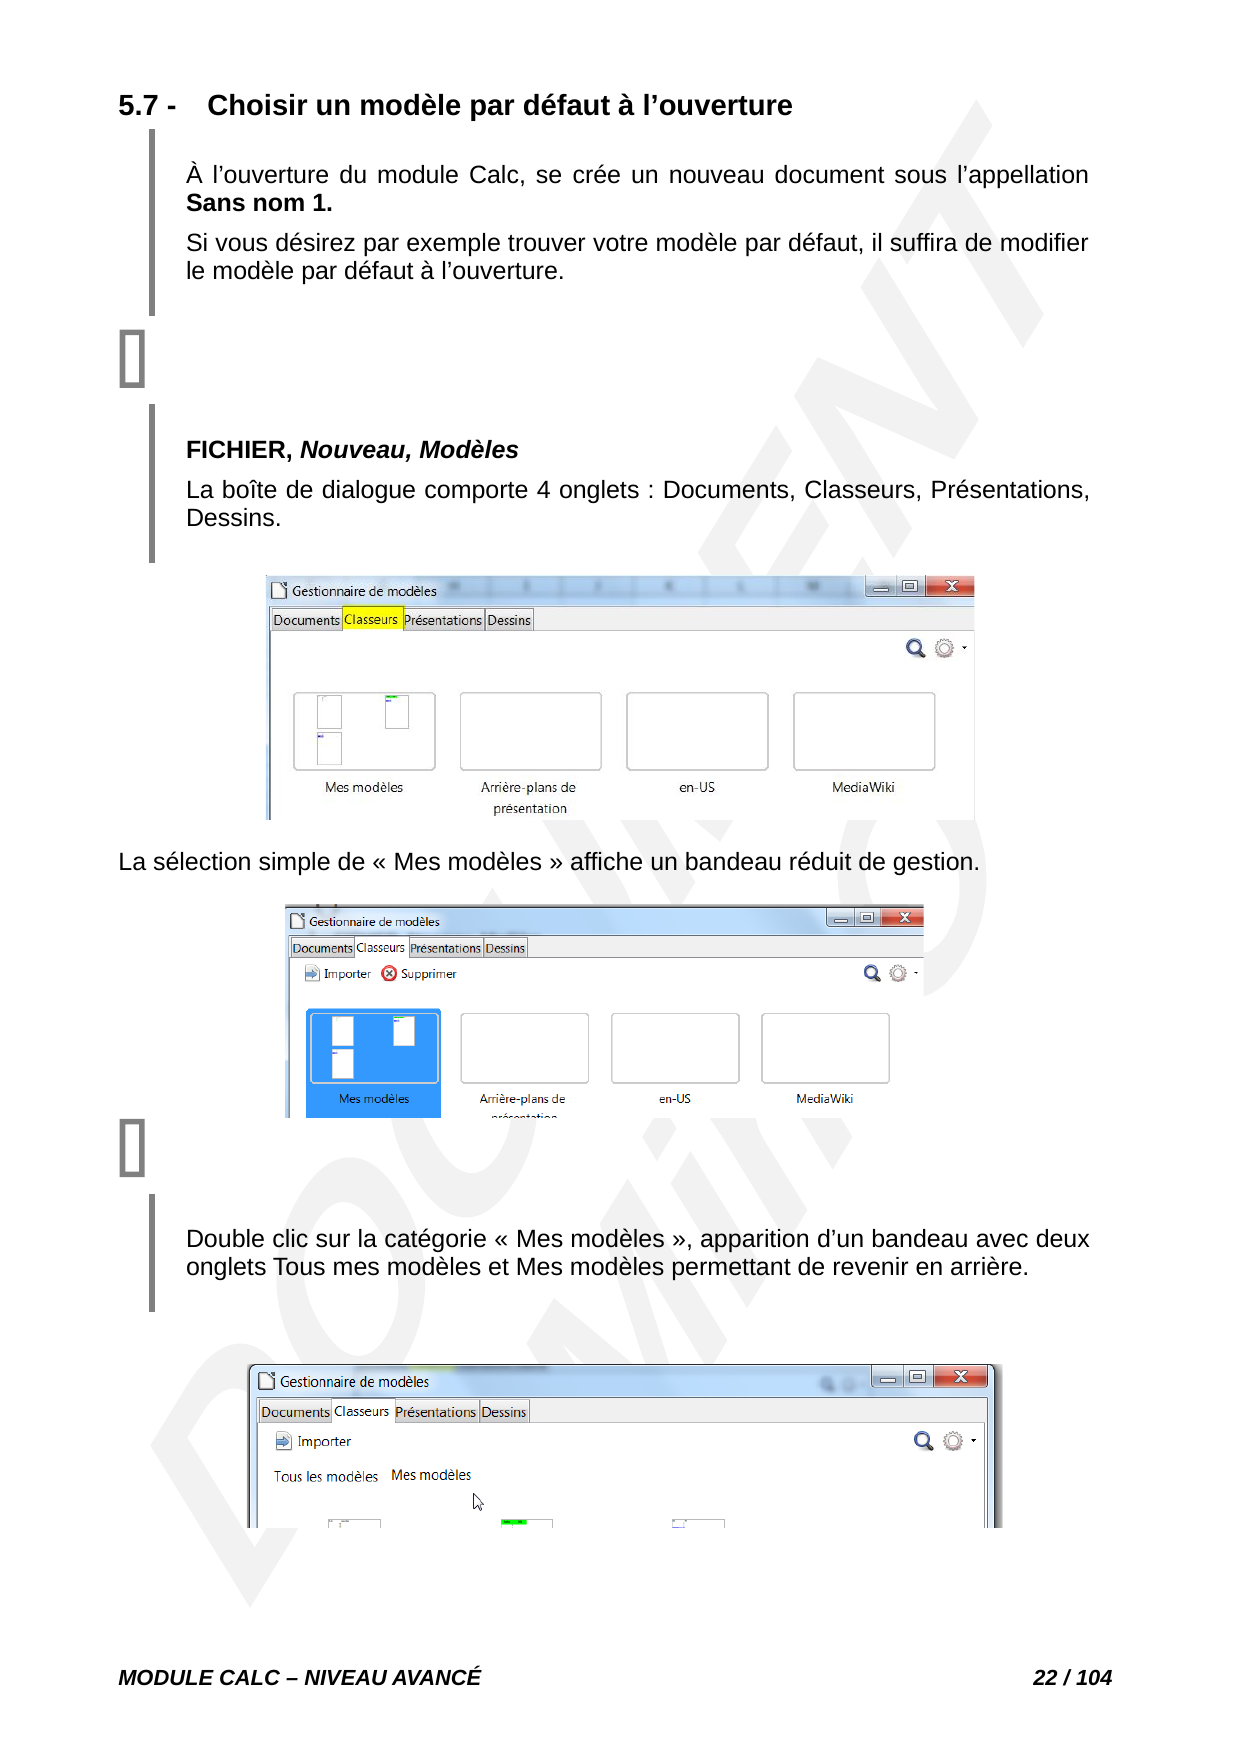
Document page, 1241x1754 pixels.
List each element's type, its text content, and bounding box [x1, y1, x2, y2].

picture [265, 575, 975, 820]
text La sélection simple de « Mes modèles » affiche un bandeau réduit de gestion. [118, 848, 1122, 876]
text FICHIER, Nouveau, Modèles [155, 404, 1122, 445]
text À l’ouverture du module Calc, se crée un nouveau document sous l’appellation Sans nom 1. [155, 129, 1122, 198]
picture [285, 904, 924, 1118]
picture [246, 1364, 1003, 1528]
subtitle Choisir un modèle par défaut à l’ouverture [118, 88, 1122, 121]
text La boîte de dialogue comporte 4 onglets : Documents, Classeurs, Présentations, Dessins. [155, 445, 1122, 563]
text 8 [118, 904, 1122, 1194]
text Double clic sur la catégorie « Mes modèles », apparition d’un bandeau avec deux onglets Tous mes modèles et Mes modèles permettant de revenir en arrière. [155, 1194, 1122, 1312]
text 8 [118, 328, 1122, 404]
text Si vous désirez par exemple trouver votre modèle par défaut, il suffira de modifier le modèle par défaut à l’ouverture. [155, 198, 1122, 316]
